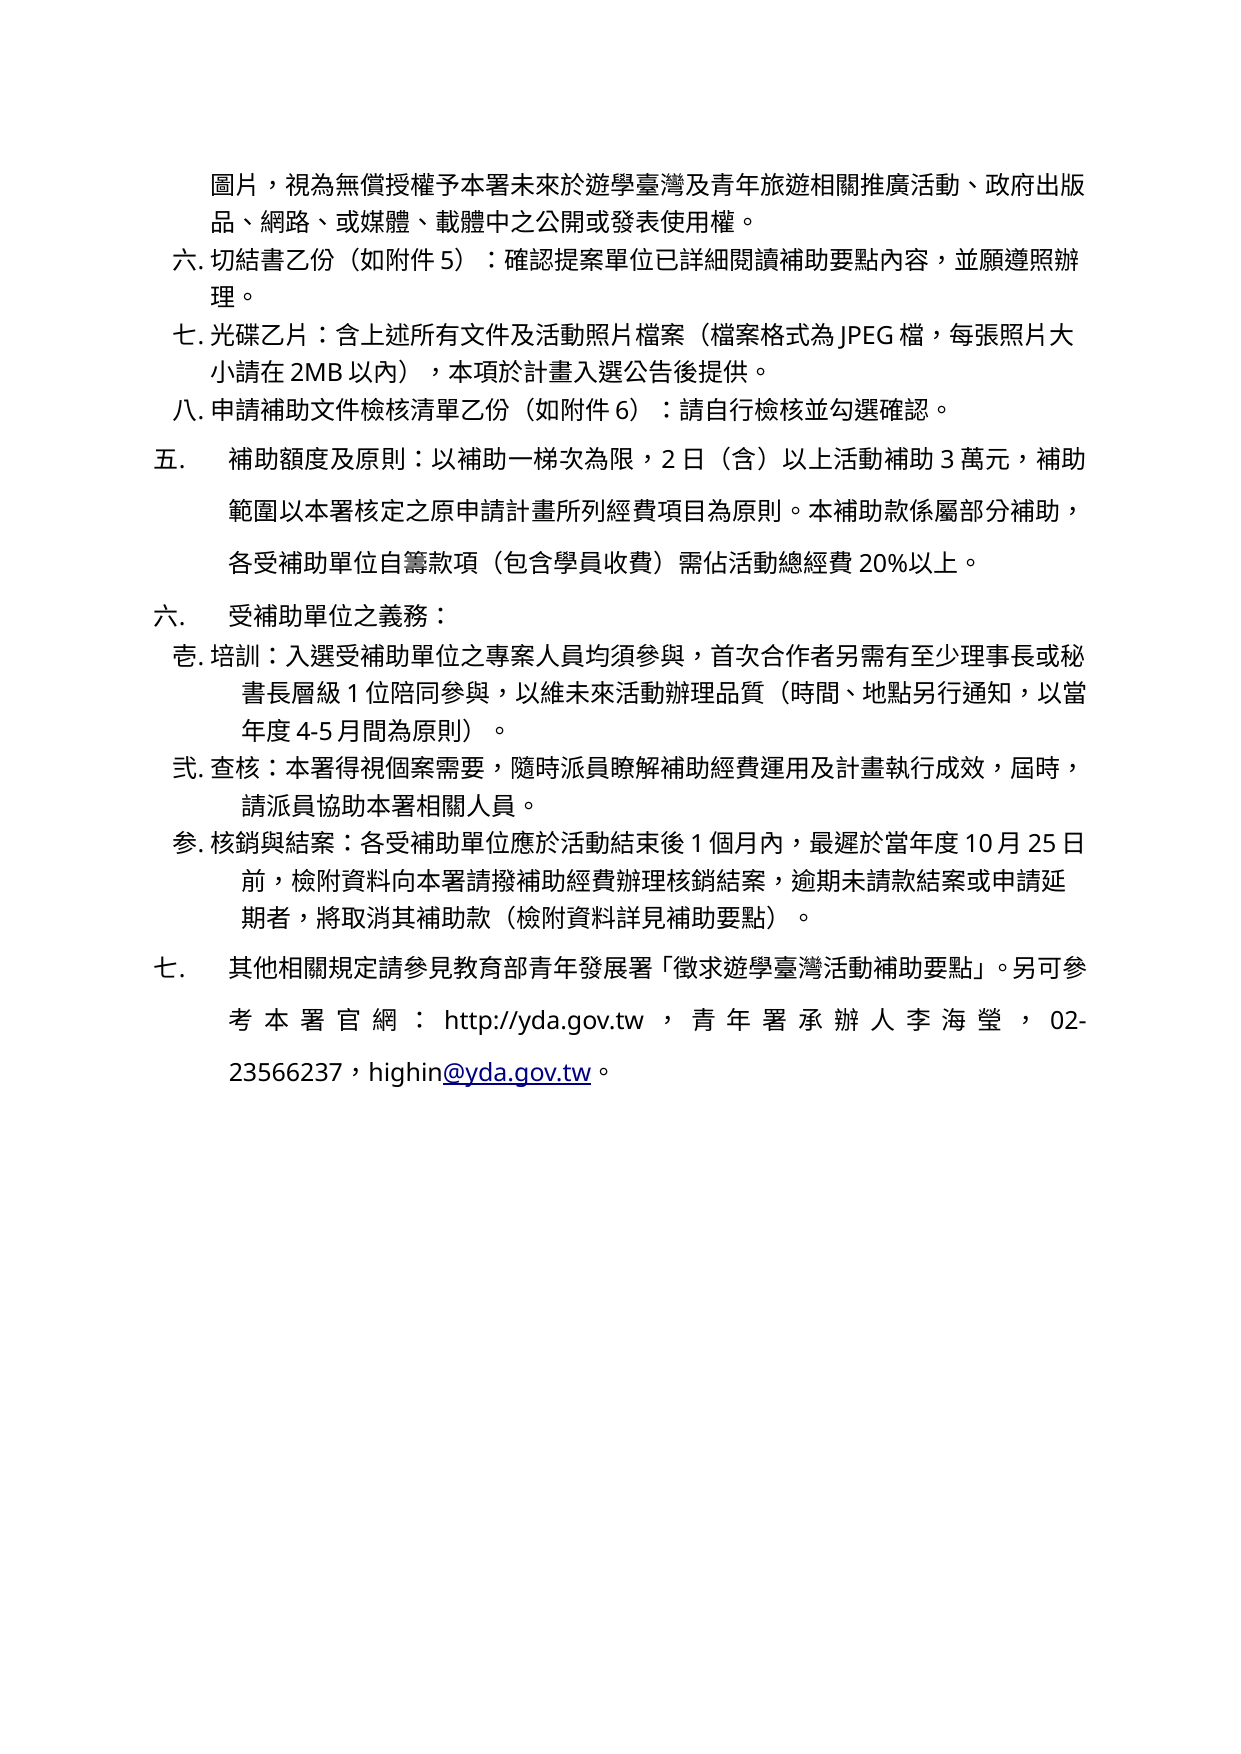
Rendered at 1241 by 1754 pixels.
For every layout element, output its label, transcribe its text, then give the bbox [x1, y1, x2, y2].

list 受補助單位之義務： [153, 583, 1087, 635]
list 核銷與結案：各受補助單位應於活動結束後1個月內，最遲於當年度10月25日前，檢附資料向本署請撥補助經費辦理核銷結案，逾期未請款結案或申請延期者，將取消其補助款（檢附資料詳見補助要點）。 [172, 823, 1087, 935]
list 查核：本署得視個案需要，隨時派員瞭解補助經費運用及計畫執行成效，屆時，請派員協助本署相關人員。 [172, 748, 1087, 823]
list 補助額度及原則：以補助一梯次為限，2日（含）以上活動補助3萬元，補助範圍以本署核定之原申請計畫所列經費項目為原則。本補助款係屬部分補助，各受補助單位自籌款項（包含學員收費）需佔活動總經費20%以上。 [153, 427, 1087, 583]
list 培訓：入選受補助單位之專案人員均須參與，首次合作者另需有至少理事長或秘書長層級1位陪同參與，以維未來活動辦理品質（時間、地點另行通知，以當年度4-5月間為原則）。 [172, 635, 1087, 748]
list 著作利用同意書乙份（如附件4）：提案入選之主辦單位於本計畫中所提供文字、圖片，視為無償授權予本署未來於遊學臺灣及青年旅遊相關推廣活動、政府出版品、網路、或媒體、載體中之公開或發表使用權。 [172, 164, 1087, 239]
list 光碟乙片：含上述所有文件及活動照片檔案（檔案格式為JPEG檔，每張照片大小請在2MB以內），本項於計畫入選公告後提供。 [172, 314, 1087, 389]
list 申請補助文件檢核清單乙份（如附件6）：請自行檢核並勾選確認。 [172, 389, 1087, 427]
list 切結書乙份（如附件5）：確認提案單位已詳細閱讀補助要點內容，並願遵照辦理。 [172, 239, 1087, 314]
list 其他相關規定請參見教育部青年發展署「徵求遊學臺灣活動補助要點」。另可參考本署官網：http://yda.gov.tw，青年署承辦人李海瑩，02-23566237，highin@yda.gov.tw。 [153, 935, 1087, 1092]
